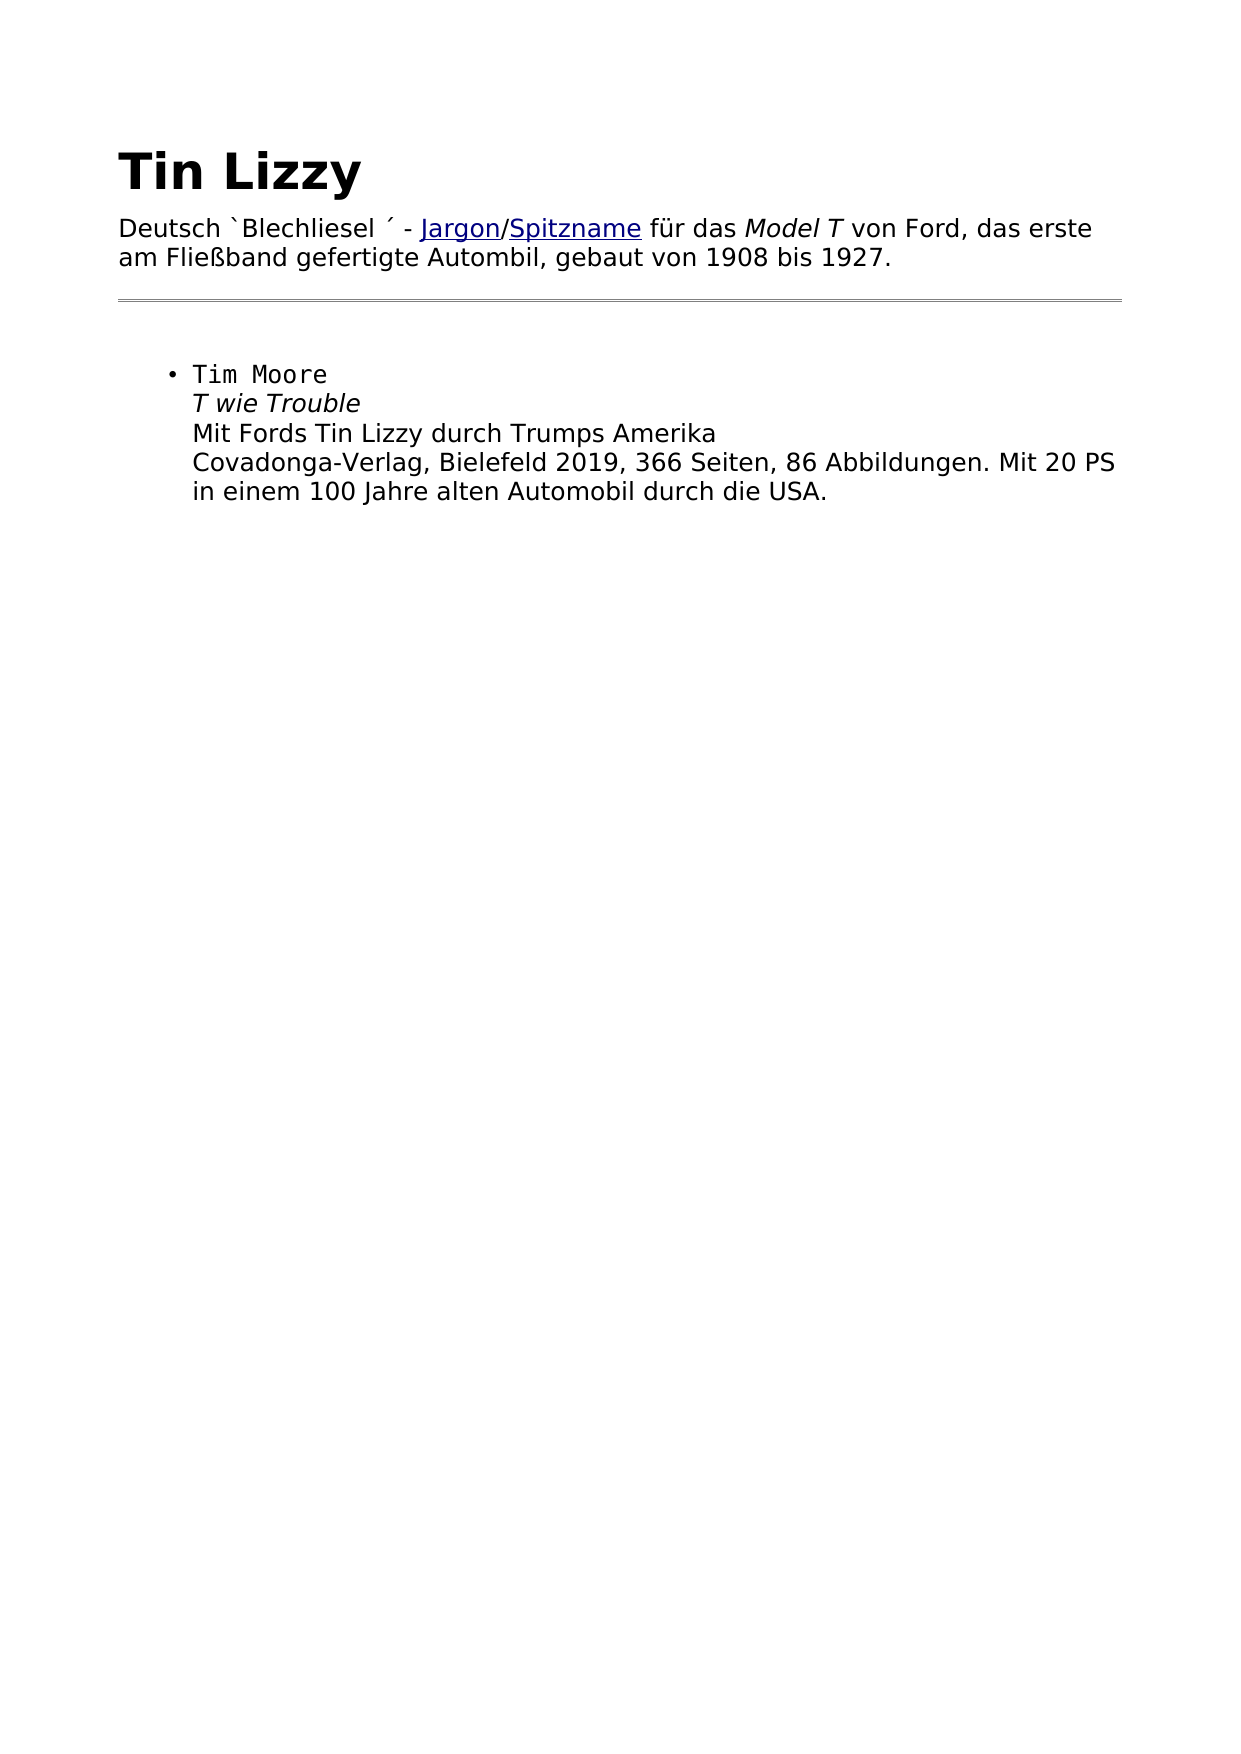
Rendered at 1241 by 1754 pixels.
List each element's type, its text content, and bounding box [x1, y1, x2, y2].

list Tim Moore T wie Trouble Mit Fords Tin Lizzy durch Trumps Amerika Covadonga-Verlag, Bielefeld 2019, 366 Seiten, 86 Abbildungen. Mit 20 PS in einem 100 Jahre alten Automobil durch die USA. [177, 361, 1122, 506]
text Deutsch `Blechliesel ´ - Jargon/Spitzname für das Model T von Ford, das erste am Fließband gefertigte Autombil, gebaut von 1908 bis 1927. [118, 214, 1122, 272]
subtitle Tin Lizzy [118, 143, 1122, 201]
